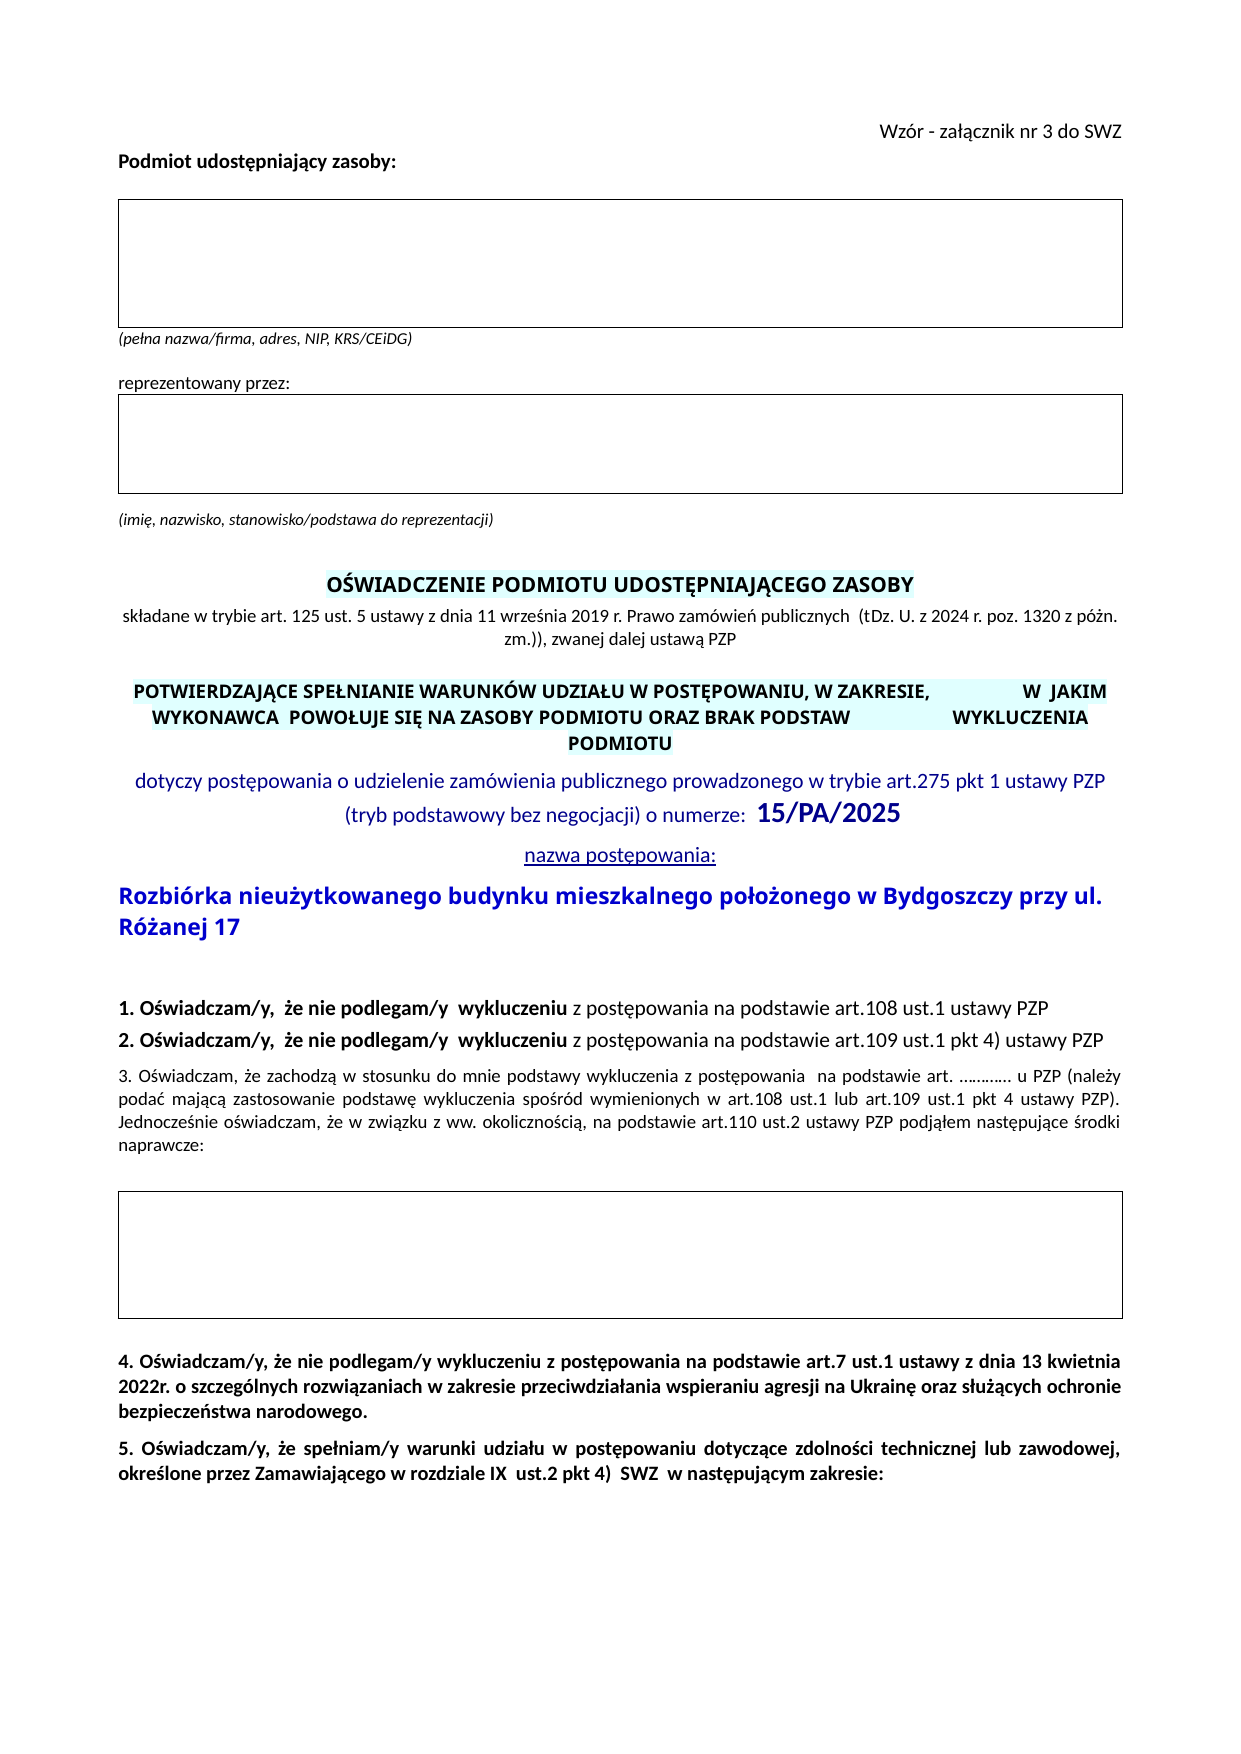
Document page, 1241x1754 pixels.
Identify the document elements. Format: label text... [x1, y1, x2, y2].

text 5. Oświadczam/y, że spełniam/y warunki udziału w postępowaniu dotyczące zdolności technicznej lub zawodowej, określone przez Zamawiającego w rozdziale IX ust.2 pkt 4) SWZ w następującym zakresie: [118, 1435, 1122, 1485]
text (imię, nazwisko, stanowisko/podstawa do reprezentacji) [118, 509, 502, 529]
text 3. Oświadczam, że zachodzą w stosunku do mnie podstawy wykluczenia z postępowania na podstawie art. ………… u PZP (należy podać mającą zastosowanie podstawę wykluczenia spośród wymienionych w art.108 ust.1 lub art.109 ust.1 pkt 4 ustawy PZP). Jednocześnie oświadczam, że w związku z ww. okolicznością, na podstawie art.110 ust.2 ustawy PZP podjąłem następujące środki naprawcze: [118, 1064, 1122, 1156]
table_header [119, 1192, 1122, 1318]
table_header [119, 200, 1122, 327]
text dotyczy postępowania o udzielenie zamówienia publicznego prowadzonego w trybie art.275 pkt 1 ustawy PZP [118, 767, 1122, 794]
text reprezentowany przez: [118, 371, 1122, 394]
text 4. Oświadczam/y, że nie podlegam/y wykluczeniu z postępowania na podstawie art.7 ust.1 ustawy z dnia 13 kwietnia 2022r. o szczególnych rozwiązaniach w zakresie przeciwdziałania wspieraniu agresji na Ukrainę oraz służących ochronie bezpieczeństwa narodowego. [118, 1349, 1122, 1424]
text OŚWIADCZENIE PODMIOTU UDOSTĘPNIAJĄCEGO ZASOBY [118, 570, 1122, 598]
table_header [119, 395, 1122, 493]
text (tryb podstawowy bez negocjacji) o numerze: 15/PA/2025 [118, 794, 1122, 829]
text POTWIERDZAJĄCE SPEŁNIANIE WARUNKÓW UDZIAŁU W POSTĘPOWANIU, W ZAKRESIE, W JAKIM WYKONAWCA POWOŁUJE SIĘ NA ZASOBY PODMIOTU ORAZ BRAK PODSTAW WYKLUCZENIA PODMIOTU [118, 679, 1122, 755]
text 2. Oświadczam/y, że nie podlegam/y wykluczeniu z postępowania na podstawie art.109 ust.1 pkt 4) ustawy PZP [118, 1026, 1122, 1053]
text Wzór - załącznik nr 3 do SWZ [118, 118, 1122, 143]
text Podmiot udostępniający zasoby: [118, 148, 1122, 174]
text (pełna nazwa/firma, adres, NIP, KRS/CEiDG) [118, 328, 1122, 348]
text Rozbiórka nieużytkowanego budynku mieszkalnego położonego w Bydgoszczy przy ul. Różanej 17 [118, 880, 1122, 942]
text 1. Oświadczam/y, że nie podlegam/y wykluczeniu z postępowania na podstawie art.108 ust.1 ustawy PZP [118, 994, 1122, 1020]
text składane w trybie art. 125 ust. 5 ustawy z dnia 11 września 2019 r. Prawo zamówień publicznych (tDz. U. z 2024 r. poz. 1320 z póżn. zm.)), zwanej dalej ustawą PZP [118, 604, 1122, 650]
text nazwa postępowania: [118, 841, 1122, 868]
